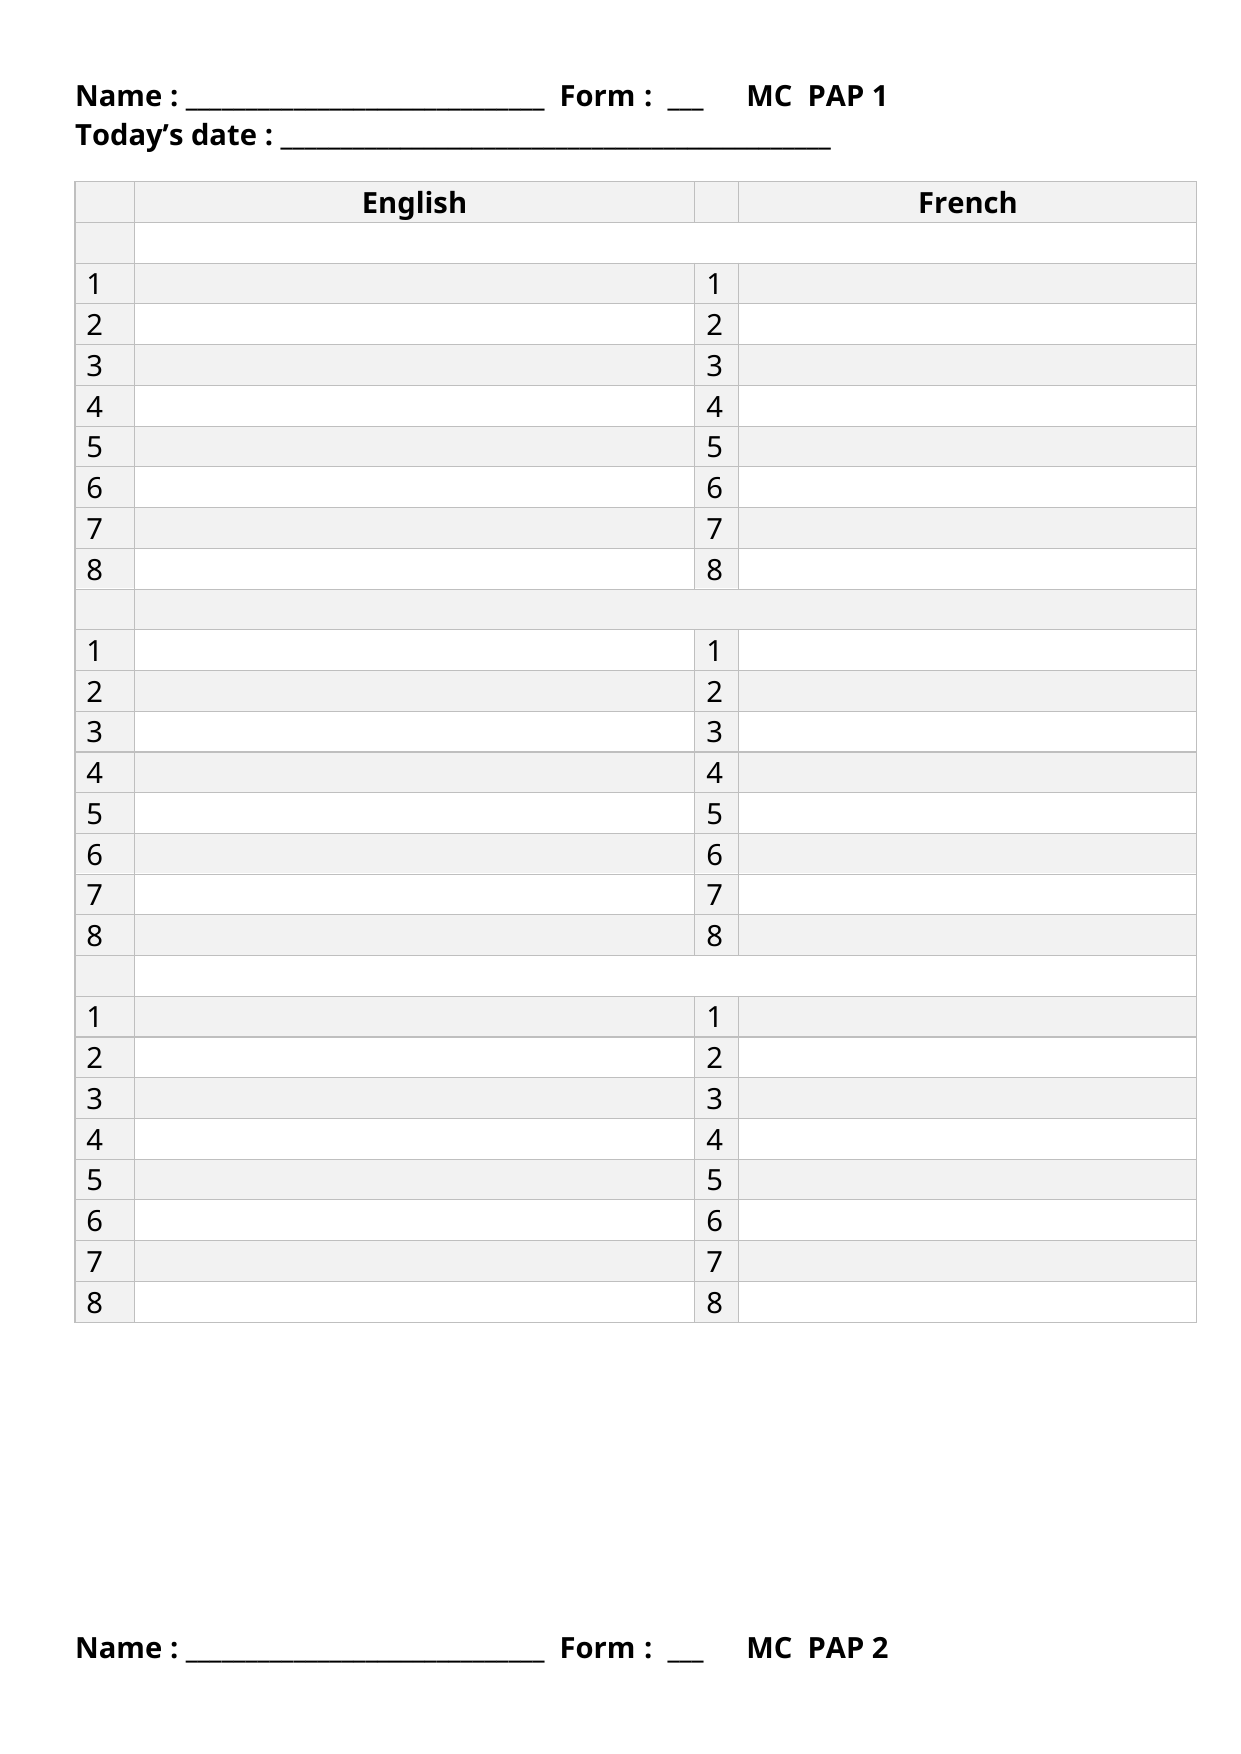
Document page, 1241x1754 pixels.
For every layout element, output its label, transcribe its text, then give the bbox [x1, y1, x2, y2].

table_cell 5 [76, 793, 134, 833]
table_cell 7 [76, 875, 134, 914]
table_cell [739, 467, 1196, 507]
text Name : ______________________________ Form : ___ MC PAP 2 [75, 1627, 1165, 1667]
table_cell 3 [695, 712, 738, 751]
table_cell 3 [695, 345, 738, 385]
table_cell 4 [695, 386, 738, 426]
table_cell 2 [695, 1038, 738, 1077]
table_cell [739, 793, 1196, 833]
table_cell 6 [76, 1200, 134, 1240]
table_cell 1 [695, 264, 738, 303]
table_cell 5 [76, 1160, 134, 1199]
table_cell 6 [695, 1200, 738, 1240]
table_cell [135, 915, 694, 955]
table_cell 2 [76, 304, 134, 344]
table_cell [739, 1078, 1196, 1118]
table_cell [135, 712, 694, 751]
table_cell 7 [695, 1241, 738, 1281]
table_cell 8 [695, 915, 738, 955]
table_cell [135, 671, 694, 711]
table_cell 5 [695, 793, 738, 833]
table_cell [135, 549, 694, 588]
table_cell [135, 508, 694, 548]
table_cell 5 [695, 1160, 738, 1199]
table_cell 8 [76, 1282, 134, 1322]
table_cell [739, 834, 1196, 873]
table_cell [739, 997, 1196, 1036]
table_cell [135, 264, 694, 303]
table_cell [76, 590, 134, 629]
table_cell 2 [695, 304, 738, 344]
table_cell [135, 753, 694, 792]
table_cell [76, 223, 134, 263]
table_cell 3 [76, 345, 134, 385]
table_cell [135, 997, 694, 1036]
table_cell [739, 875, 1196, 914]
table_cell 8 [76, 915, 134, 955]
table_cell 4 [76, 1119, 134, 1159]
table_cell 1 [76, 264, 134, 303]
table_cell 3 [76, 712, 134, 751]
table_cell [739, 386, 1196, 426]
table_cell 2 [76, 1038, 134, 1077]
table_cell [135, 1200, 694, 1240]
table_cell [739, 1200, 1196, 1240]
table_cell [135, 793, 694, 833]
table_cell [135, 630, 694, 670]
table_cell [135, 223, 1196, 263]
table_cell 1 [76, 997, 134, 1036]
table_cell 3 [76, 1078, 134, 1118]
table_cell [739, 630, 1196, 670]
table_cell 2 [695, 671, 738, 711]
table_cell 7 [695, 508, 738, 548]
table_header French [739, 182, 1196, 222]
table_cell [739, 1038, 1196, 1077]
table_cell [135, 1119, 694, 1159]
text Name : ______________________________ Form : ___ MC PAP 1 [75, 75, 1165, 115]
table_cell [739, 1241, 1196, 1281]
table_cell [739, 712, 1196, 751]
table_cell 1 [695, 997, 738, 1036]
table_cell [135, 1241, 694, 1281]
table_cell [739, 345, 1196, 385]
table_cell [739, 753, 1196, 792]
table_cell [739, 549, 1196, 588]
table_cell [135, 834, 694, 873]
text Today’s date : ______________________________________________ [75, 115, 1165, 154]
table_cell [135, 590, 1196, 629]
table_cell 7 [76, 508, 134, 548]
table_header [695, 182, 738, 222]
table_cell 1 [76, 630, 134, 670]
table_cell [739, 264, 1196, 303]
table_cell [76, 956, 134, 996]
table_cell 7 [695, 875, 738, 914]
table_cell [739, 1119, 1196, 1159]
table_header [76, 182, 134, 222]
table_cell 6 [76, 834, 134, 873]
table_cell 2 [76, 671, 134, 711]
table_cell [135, 1078, 694, 1118]
table_cell [135, 386, 694, 426]
table_cell [135, 345, 694, 385]
table_cell 8 [695, 549, 738, 588]
table_cell [739, 427, 1196, 466]
table_cell [739, 915, 1196, 955]
table_cell 6 [76, 467, 134, 507]
table_cell 4 [695, 753, 738, 792]
table_cell 5 [76, 427, 134, 466]
table_cell [739, 1282, 1196, 1322]
table_cell [135, 427, 694, 466]
table_cell [135, 1038, 694, 1077]
table_cell [739, 671, 1196, 711]
table_cell [135, 875, 694, 914]
table_cell 3 [695, 1078, 738, 1118]
table_cell [135, 304, 694, 344]
table_header English [135, 182, 694, 222]
table_cell 4 [695, 1119, 738, 1159]
table_cell 8 [76, 549, 134, 588]
table_cell [739, 1160, 1196, 1199]
table_cell 8 [695, 1282, 738, 1322]
table_cell [135, 1282, 694, 1322]
table_cell [739, 304, 1196, 344]
table_cell 1 [695, 630, 738, 670]
table_cell 6 [695, 834, 738, 873]
table_cell [135, 1160, 694, 1199]
table_cell 7 [76, 1241, 134, 1281]
table_cell 5 [695, 427, 738, 466]
table_cell [135, 956, 1196, 996]
table_cell 4 [76, 753, 134, 792]
table_cell [739, 508, 1196, 548]
table_cell 6 [695, 467, 738, 507]
table_cell [135, 467, 694, 507]
table_cell 4 [76, 386, 134, 426]
